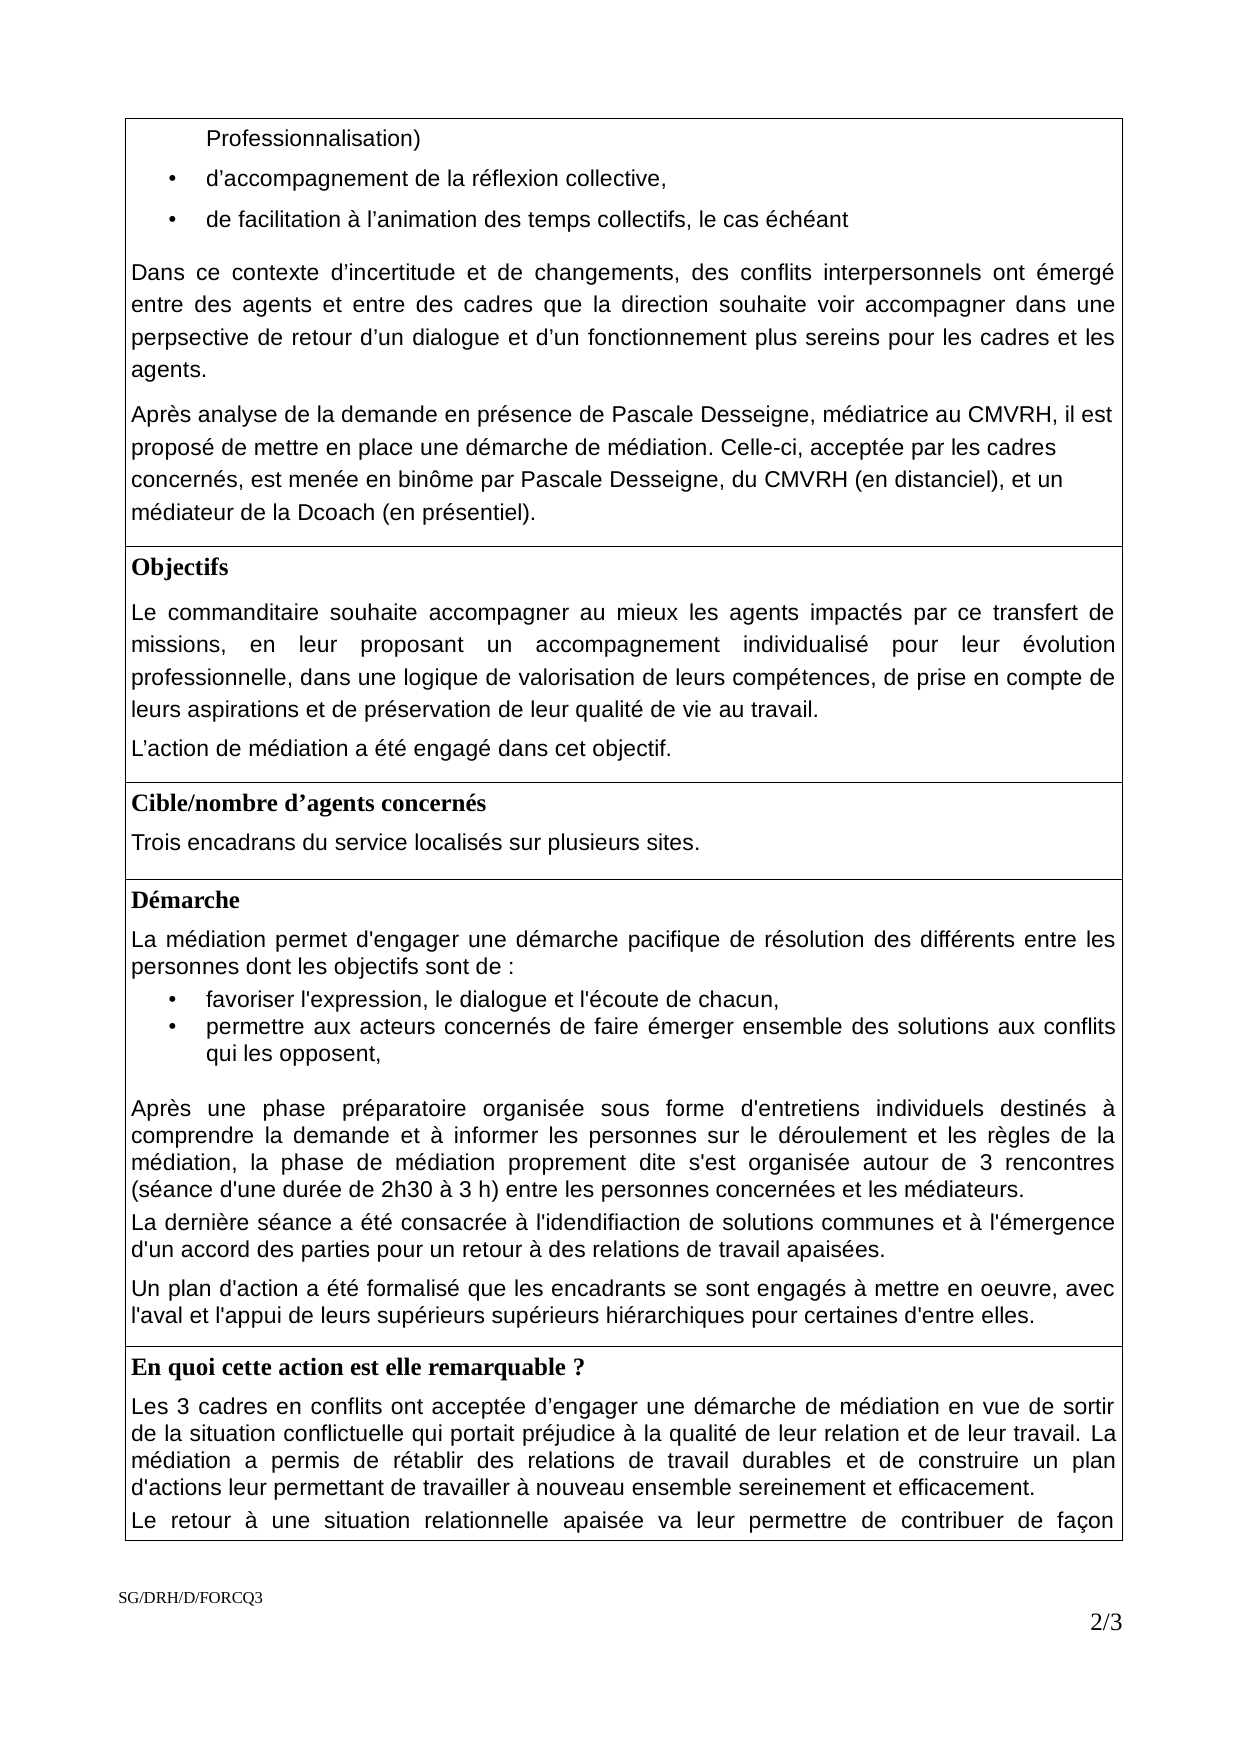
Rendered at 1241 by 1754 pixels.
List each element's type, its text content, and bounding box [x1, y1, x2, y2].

table_header Professionnalisation) d’accompagnement de la réflexion collective, de facilitation à l’animation des temps collectifs, le cas échéant Dans ce contexte d’incertitude et de changements, des conflits interpersonnels ont émergé entre des agents et entre des cadres que la direction souhaite voir accompagner dans une perpsective de retour d’un dialogue et d’un fonctionnement plus sereins pour les cadres et les agents. Après analyse de la demande en présence de Pascale Desseigne, médiatrice au CMVRH, il est proposé de mettre en place une démarche de médiation. Celle-ci, acceptée par les cadres concernés, est menée en binôme par Pascale Desseigne, du CMVRH (en distanciel), et un médiateur de la Dcoach (en présentiel). [126, 119, 1122, 546]
table_cell Démarche La médiation permet d'engager une démarche pacifique de résolution des différents entre les personnes dont les objectifs sont de : favoriser l'expression, le dialogue et l'écoute de chacun, permettre aux acteurs concernés de faire émerger ensemble des solutions aux conflits qui les opposent, Après une phase préparatoire organisée sous forme d'entretiens individuels destinés à comprendre la demande et à informer les personnes sur le déroulement et les règles de la médiation, la phase de médiation proprement dite s'est organisée autour de 3 rencontres (séance d'une durée de 2h30 à 3 h) entre les personnes concernées et les médiateurs. La dernière séance a été consacrée à l'idendifiaction de solutions communes et à l'émergence d'un accord des parties pour un retour à des relations de travail apaisées. Un plan d'action a été formalisé que les encadrants se sont engagés à mettre en oeuvre, avec l'aval et l'appui de leurs supérieurs supérieurs hiérarchiques pour certaines d'entre elles. [126, 880, 1122, 1346]
table_cell Cible/nombre d’agents concernés Trois encadrans du service localisés sur plusieurs sites. [126, 783, 1122, 879]
table_cell En quoi cette action est elle remarquable ? Les 3 cadres en conflits ont acceptée d’engager une démarche de médiation en vue de sortir de la situation conflictuelle qui portait préjudice à la qualité de leur relation et de leur travail. La médiation a permis de rétablir des relations de travail durables et de construire un plan d'actions leur permettant de travailler à nouveau ensemble sereinement et efficacement. Le retour à une situation relationnelle apaisée va leur permettre de contribuer de façon [126, 1347, 1122, 1539]
table_cell Objectifs Le commanditaire souhaite accompagner au mieux les agents impactés par ce transfert de missions, en leur proposant un accompagnement individualisé pour leur évolution professionnelle, dans une logique de valorisation de leurs compétences, de prise en compte de leurs aspirations et de préservation de leur qualité de vie au travail. L’action de médiation a été engagé dans cet objectif. [126, 547, 1122, 782]
